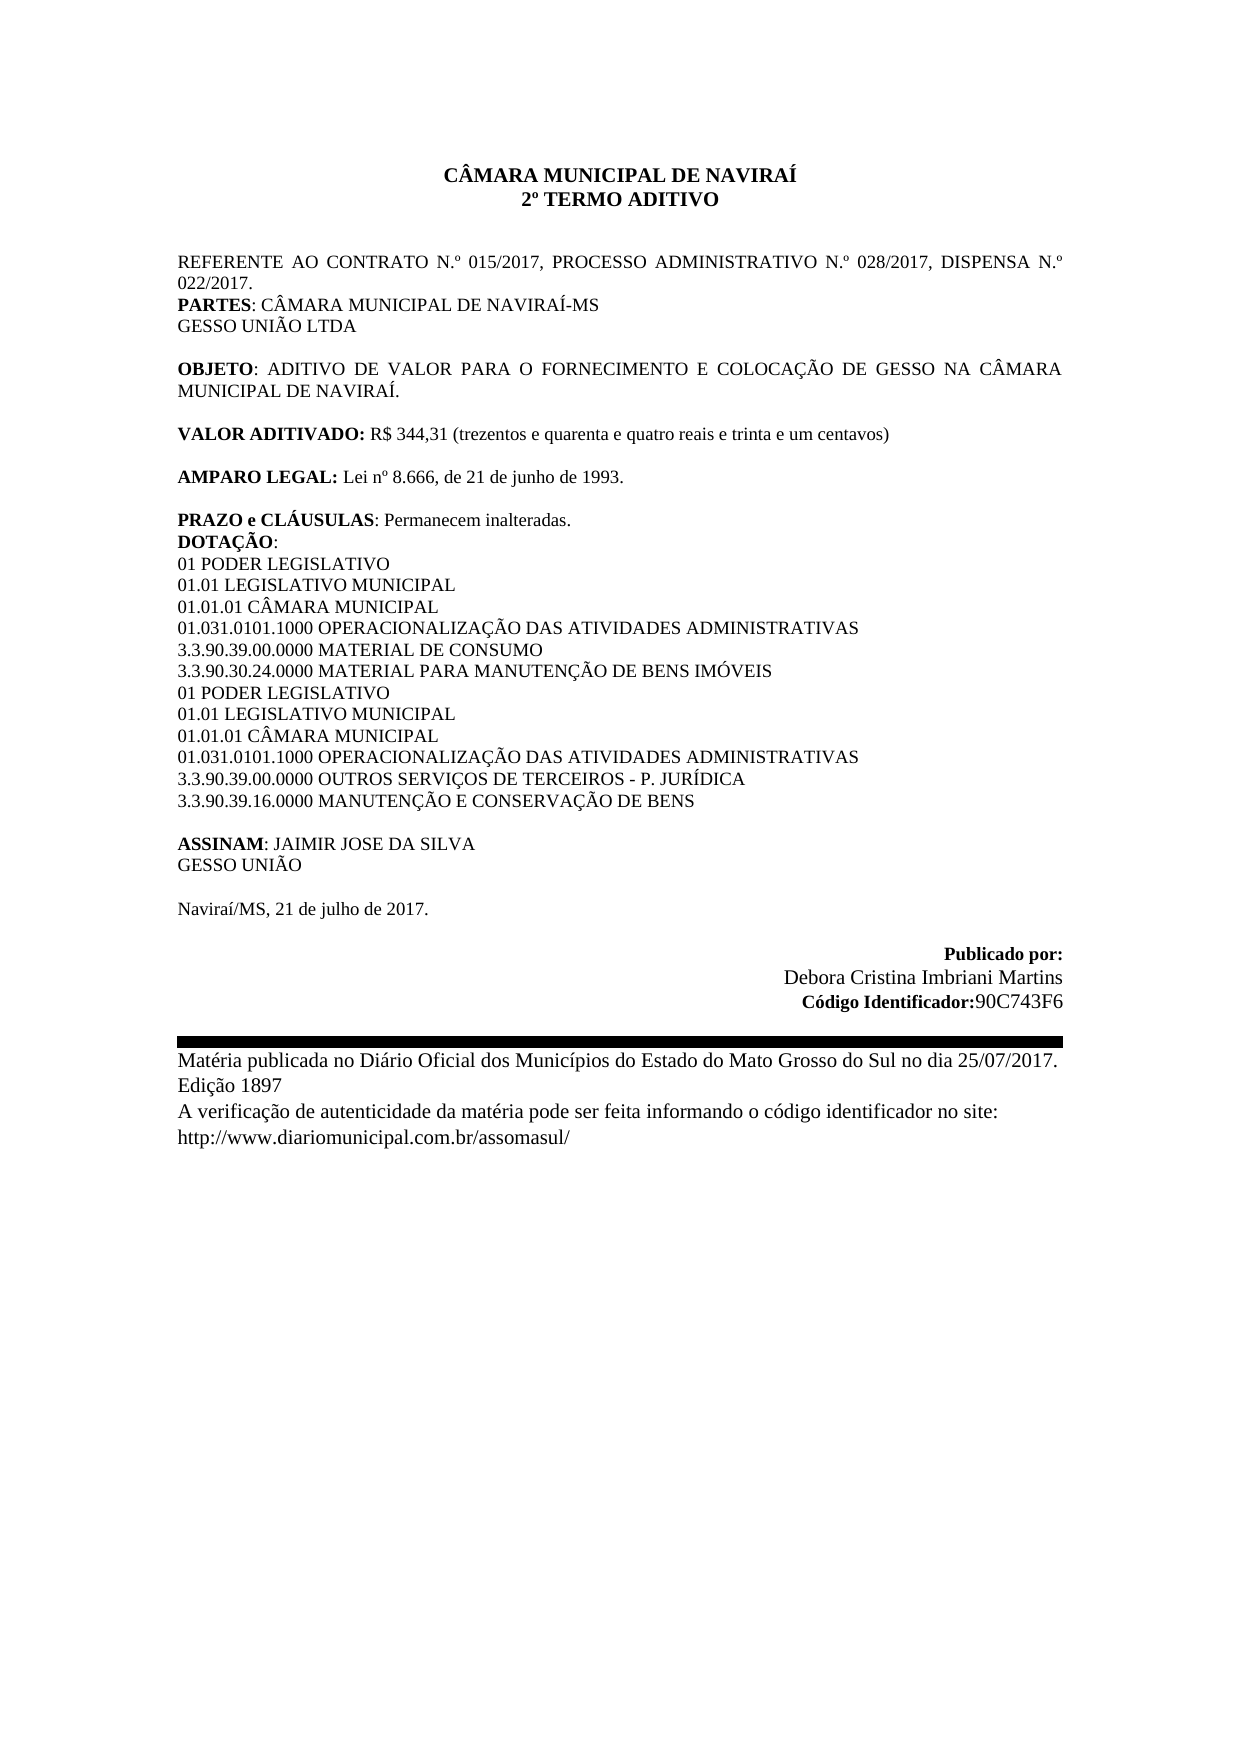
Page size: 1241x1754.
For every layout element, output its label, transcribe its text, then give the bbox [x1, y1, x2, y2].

text 3.3.90.39.00.0000 MATERIAL DE CONSUMO [177, 639, 1063, 660]
text 01.01.01 CÂMARA MUNICIPAL [177, 596, 1063, 617]
text 3.3.90.39.00.0000 OUTROS SERVIÇOS DE TERCEIROS - P. JURÍDICA [177, 768, 1063, 789]
text 01 PODER LEGISLATIVO [177, 552, 1063, 574]
text GESSO UNIÃO [177, 854, 1063, 876]
text Matéria publicada no Diário Oficial dos Municípios do Estado do Mato Grosso do Sul no dia 25/07/2017. Edição 1897 A verificação de autenticidade da matéria pode ser feita informando o código identificador no site: http://www.diariomunicipal.com.br/assomasul/ [177, 1048, 1063, 1149]
text 01.01 LEGISLATIVO MUNICIPAL [177, 574, 1063, 596]
text Naviraí/MS, 21 de julho de 2017. [177, 897, 1063, 919]
text GESSO UNIÃO LTDA [177, 315, 1063, 337]
text 01.031.0101.1000 OPERACIONALIZAÇÃO DAS ATIVIDADES ADMINISTRATIVAS [177, 617, 1063, 639]
text AMPARO LEGAL: Lei nº 8.666, de 21 de junho de 1993. [177, 466, 1063, 488]
text 3.3.90.30.24.0000 MATERIAL PARA MANUTENÇÃO DE BENS IMÓVEIS [177, 660, 1063, 682]
text 01.01.01 CÂMARA MUNICIPAL [177, 725, 1063, 746]
text Publicado por: Debora Cristina Imbriani Martins Código Identificador:90C743F6 [177, 919, 1063, 1013]
text CÂMARA MUNICIPAL DE NAVIRAÍ 2º TERMO ADITIVO [177, 163, 1063, 211]
text 01.031.0101.1000 OPERACIONALIZAÇÃO DAS ATIVIDADES ADMINISTRATIVAS [177, 746, 1063, 768]
text 01.01 LEGISLATIVO MUNICIPAL [177, 703, 1063, 725]
text DOTAÇÃO: [177, 531, 1063, 552]
text 3.3.90.39.16.0000 MANUTENÇÃO E CONSERVAÇÃO DE BENS [177, 789, 1063, 811]
text OBJETO: ADITIVO DE VALOR PARA O FORNECIMENTO E COLOCAÇÃO DE GESSO NA CÂMARA MUNICIPAL DE NAVIRAÍ. [177, 358, 1063, 401]
text REFERENTE AO CONTRATO N.º 015/2017, PROCESSO ADMINISTRATIVO N.º 028/2017, DISPENSA N.º 022/2017. [177, 251, 1063, 294]
text PRAZO e CLÁUSULAS: Permanecem inalteradas. [177, 509, 1063, 531]
text ASSINAM: JAIMIR JOSE DA SILVA [177, 833, 1063, 854]
text 01 PODER LEGISLATIVO [177, 682, 1063, 703]
text PARTES: CÂMARA MUNICIPAL DE NAVIRAÍ-MS [177, 294, 1063, 315]
text VALOR ADITIVADO: R$ 344,31 (trezentos e quarenta e quatro reais e trinta e um centavos) [177, 423, 1063, 444]
